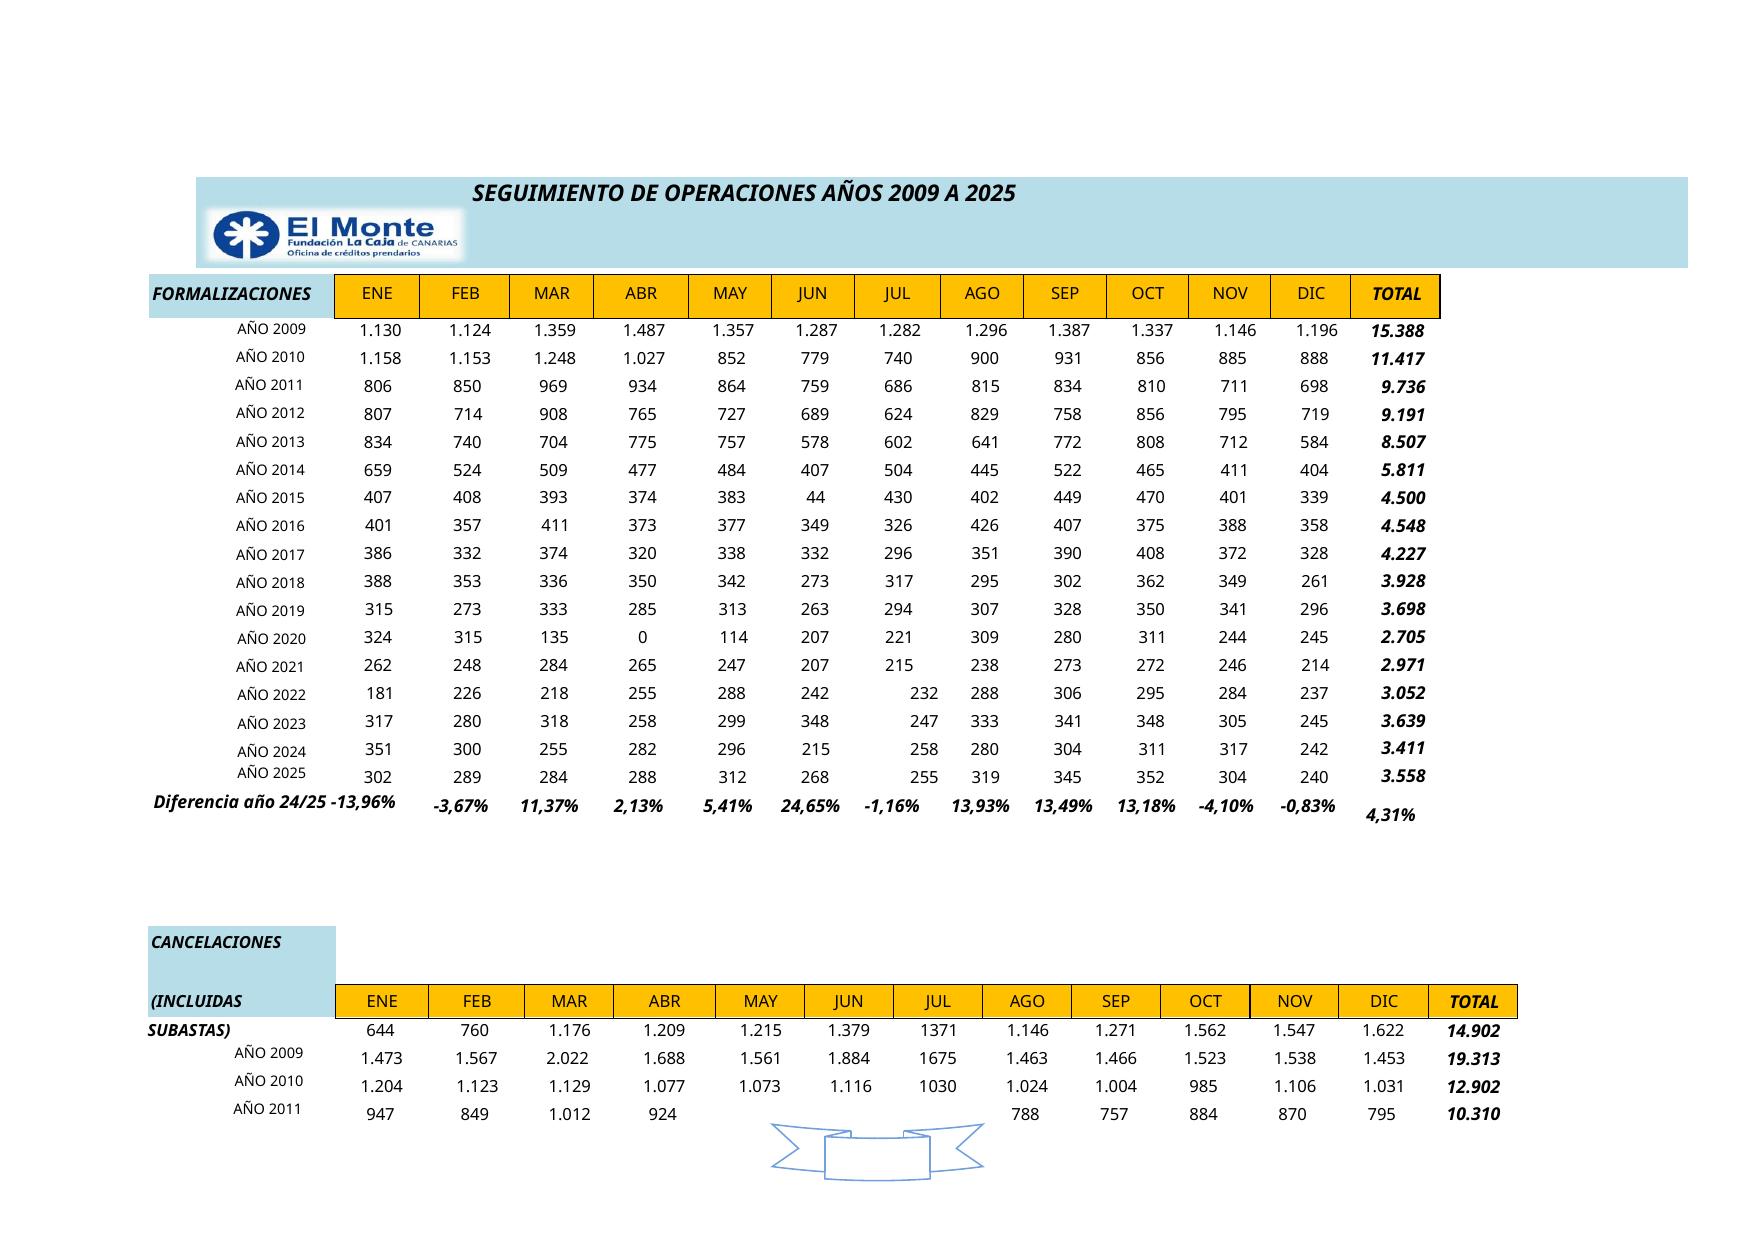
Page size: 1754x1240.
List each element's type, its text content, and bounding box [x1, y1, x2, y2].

table_header 1.622 1.453 1.031 795 [1342, 1019, 1442, 1128]
table_cell 15.388 11.417 9.736 9.191 8.507 5.811 4.500 4.548 4.227 3.928 3.698 2.705 2.971 3.052 3.639 3.411 3.558 4,31% [1366, 318, 1519, 831]
table_cell SEP [1072, 985, 1160, 1017]
table_header 1.215 1.561 1.073 [724, 1019, 808, 1128]
table_cell 1.337 856 810 856 808 465 470 375 408 362 350 311 272 295 348 311 352 13,18% [1117, 319, 1199, 831]
table_cell MAR [525, 985, 613, 1017]
table_cell JUN [805, 985, 893, 1017]
table_cell JUL [894, 985, 982, 1017]
table_cell 1.146 885 711 795 712 411 401 388 372 349 341 244 246 284 305 317 304 -4,10% [1199, 319, 1280, 831]
table_header 1.562 1.523 985 884 [1170, 1019, 1264, 1128]
table_cell 1.296 900 815 829 641 445 402 426 351 295 307 309 238 288 333 280 319 13,93% [951, 319, 1034, 831]
table_cell 1.196 888 698 719 584 404 339 358 328 261 296 245 214 237 245 242 240 -0,83% [1280, 319, 1366, 831]
table_cell 1.287 779 759 689 578 407 44 349 332 273 263 207 207 242 348 215 268 24,65% [781, 319, 864, 831]
table_cell OCT [1161, 985, 1249, 1017]
table_header OCT [1107, 275, 1188, 318]
table_header DIC [1271, 275, 1350, 318]
table_cell 1.387 931 834 758 772 522 449 407 390 302 328 280 273 306 341 304 345 13,49% [1034, 319, 1117, 831]
table_header 1.176 2.022 1.129 1.012 [533, 1019, 623, 1128]
table_cell (INCLUIDAS [148, 984, 335, 1017]
table_cell 1.124 1.153 850 714 740 524 408 357 332 353 273 315 248 226 280 300 289 -3,67% [433, 319, 519, 831]
table_header 14.902 19.313 12.902 10.310 [1442, 1019, 1611, 1128]
table_cell ABR [614, 985, 715, 1017]
table_header JUN [772, 275, 854, 318]
table_header SEP [1024, 275, 1106, 318]
table_header ENE [335, 275, 419, 318]
table_header JUL [855, 275, 940, 318]
table_header [525, 926, 613, 984]
table_header [336, 926, 428, 984]
table_cell 1.357 852 864 727 757 484 383 377 338 342 313 114 247 288 299 296 312 5,41% [703, 319, 781, 831]
table_header [983, 926, 1072, 984]
table_cell MAY [716, 985, 804, 1017]
table_header [1161, 926, 1250, 984]
table_header AGO [941, 275, 1023, 318]
table_header [716, 926, 804, 984]
table_header [1250, 926, 1339, 984]
table_header 1.379 1.884 1.116 [808, 1019, 902, 1128]
table_header 644 1.473 1.204 947 [352, 1019, 446, 1128]
table_header [1072, 926, 1161, 984]
table_header MAY [689, 275, 771, 318]
table_header [805, 926, 894, 984]
text SEGUIMIENTO DE OPERACIONES AÑOS 2009 A 2025 [196, 177, 1688, 268]
table_cell TOTAL [1429, 985, 1517, 1017]
table_header [1441, 274, 1519, 318]
table_header SUBASTAS) AÑO 2009 AÑO 2010 AÑO 2011 [148, 1019, 352, 1128]
table_cell DIC [1339, 985, 1428, 1017]
table_cell AÑO 2009 AÑO 2010 AÑO 2011 AÑO 2012 AÑO 2013 AÑO 2014 AÑO 2015 AÑO 2016 AÑO 2017 AÑO 2018 AÑO 2019 AÑO 2020 AÑO 2021 AÑO 2022 AÑO 2023 AÑO 2024 AÑO 2025 [153, 318, 359, 790]
table_header 1.209 1.688 1.077 924 [623, 1019, 724, 1128]
table_header CANCELACIONES [148, 926, 336, 984]
table_header 760 1.567 1.123 849 [446, 1019, 533, 1128]
table_header [1339, 926, 1428, 984]
table_cell 1.359 1.248 969 908 704 509 393 411 374 336 333 135 284 218 318 255 284 11,37% [520, 319, 614, 831]
table_cell AGO [983, 985, 1071, 1017]
table_header FEB [420, 275, 509, 318]
table_cell NOV [1251, 985, 1338, 1017]
table_header [428, 926, 524, 984]
table_cell ENE [336, 985, 428, 1017]
table_cell [149, 790, 153, 831]
table_cell 1.487 1.027 934 765 775 477 374 373 320 350 285 0 265 255 258 282 288 2,13% [614, 319, 703, 831]
table_header 1.146 1.463 1.024 788 [986, 1019, 1094, 1128]
table_header [894, 926, 983, 984]
table_header [614, 926, 716, 984]
table_header 1371 1675 1030 [903, 1019, 986, 1128]
table_cell Diferencia año 24/25 -13,96% [153, 790, 433, 831]
table_header MAR [510, 275, 593, 318]
table_header 1.271 1.466 1.004 757 [1095, 1019, 1169, 1128]
table_header ABR [594, 275, 688, 318]
table_cell FEB [429, 985, 524, 1017]
table_header 1.547 1.538 1.106 870 [1264, 1019, 1342, 1128]
table_header [1428, 926, 1518, 984]
table_header NOV [1189, 275, 1270, 318]
table_header TOTAL [1351, 275, 1439, 318]
table_cell 1.282 740 686 624 602 504 430 326 296 317 294 221 215 232 247 258 255 -1,16% [864, 319, 951, 831]
table_cell 1.130 1.158 806 807 834 659 407 401 386 388 315 324 262 181 317 351 302 [359, 319, 433, 790]
table_header FORMALIZACIONES [149, 274, 334, 318]
table_cell [149, 318, 153, 790]
